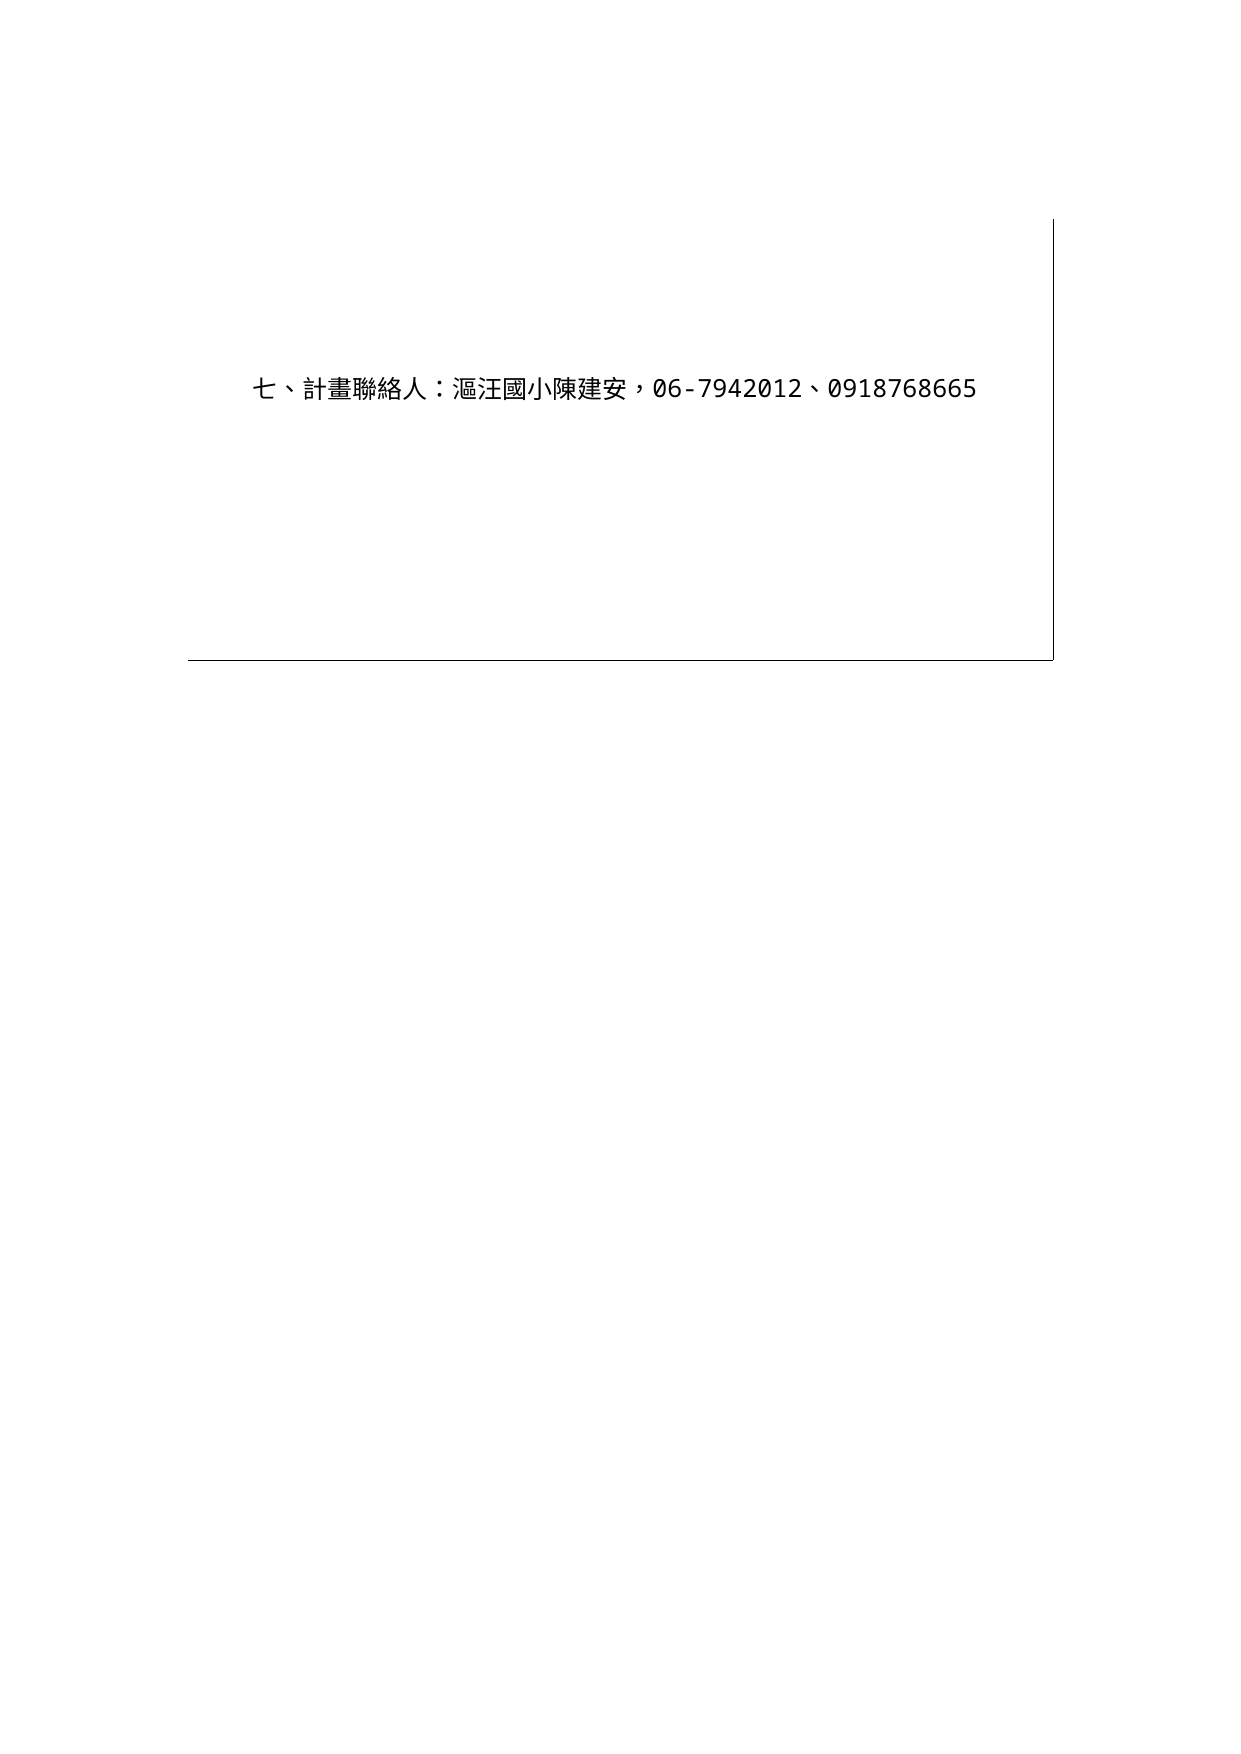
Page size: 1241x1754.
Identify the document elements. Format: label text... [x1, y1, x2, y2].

text 七、計畫聯絡人：漚汪國小陳建安，06-7942012、0918768665 [187, 346, 1053, 408]
